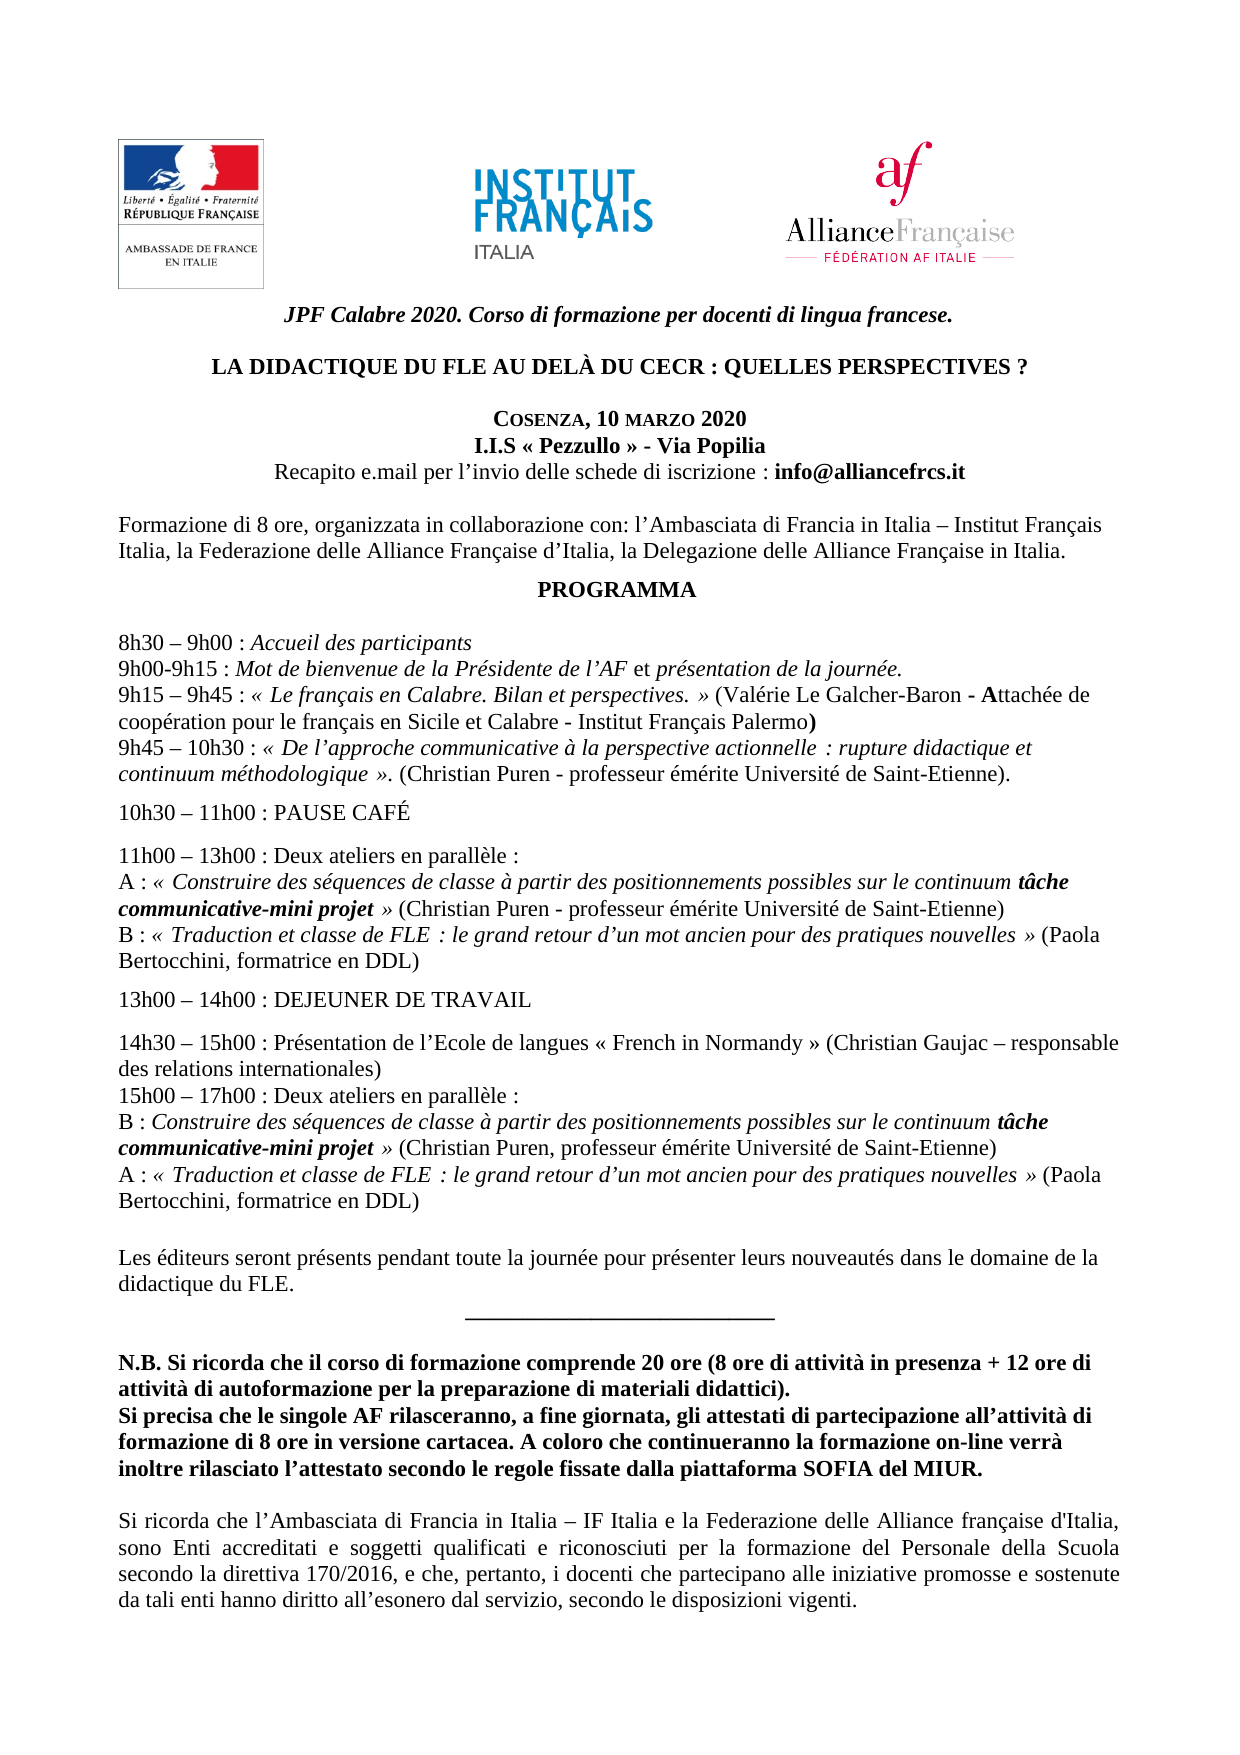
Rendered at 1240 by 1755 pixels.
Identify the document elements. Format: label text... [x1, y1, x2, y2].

text ___________________________ [118, 1296, 1121, 1323]
text A : « Construire des séquences de classe à partir des positionnements possibles sur le continuum tâche communicative-mini projet » (Christian Puren - professeur émérite Université de Saint-Etienne) [118, 868, 1121, 921]
text 11h00 – 13h00 : Deux ateliers en parallèle : [118, 842, 1121, 868]
text 9h00-9h15 : Mot de bienvenue de la Présidente de l’AF et présentation de la journée. [118, 655, 1121, 681]
text I.I.S « Pezzullo » - Via Popilia [118, 432, 1121, 458]
text B : « Traduction et classe de FLE : le grand retour d’un mot ancien pour des pratiques nouvelles » (Paola Bertocchini, formatrice en DDL) [118, 921, 1121, 974]
text N.B. Si ricorda che il corso di formazione comprende 20 ore (8 ore di attività in presenza + 12 ore di attività di autoformazione per la preparazione di materiali didattici). [118, 1349, 1121, 1402]
text JPF Calabre 2020. Corso di formazione per docenti di lingua francese. [118, 301, 1121, 328]
text Cosenza, 10 marzo 2020 [118, 405, 1121, 432]
text Recapito e.mail per l’invio delle schede di iscrizione : info@alliancefrcs.it [118, 458, 1121, 484]
text 15h00 – 17h00 : Deux ateliers en parallèle : [118, 1082, 1121, 1108]
text B : Construire des séquences de classe à partir des positionnements possibles sur le continuum tâche communicative-mini projet » (Christian Puren, professeur émérite Université de Saint-Etienne) [118, 1108, 1121, 1161]
text la didactique du FLE au delà du CECR : quelles perspectives ? [118, 353, 1121, 379]
text Si ricorda che l’Ambasciata di Francia in Italia – IF Italia e la Federazione delle Alliance française d'Italia, sono Enti accreditati e soggetti qualificati e riconosciuti per la formazione del Personale della Scuola secondo la direttiva 170/2016, e che, pertanto, i docenti che partecipano alle iniziative promosse e sostenute da tali enti hanno diritto all’esonero dal servizio, secondo le disposizioni vigenti. [118, 1507, 1121, 1613]
text 9h45 – 10h30 : « De l’approche communicative à la perspective actionnelle : rupture didactique et continuum méthodologique ». (Christian Puren - professeur émérite Université de Saint-Etienne). [118, 734, 1121, 787]
text 8h30 – 9h00 : Accueil des participants [118, 629, 1121, 655]
text A : « Traduction et classe de FLE : le grand retour d’un mot ancien pour des pratiques nouvelles » (Paola Bertocchini, formatrice en DDL) [118, 1161, 1121, 1213]
text 10h30 – 11h00 : pause café [118, 799, 1121, 826]
text Formazione di 8 ore, organizzata in collaborazione con: l’Ambasciata di Francia in Italia – Institut Français Italia, la Federazione delle Alliance Française d’Italia, la Delegazione delle Alliance Française in Italia. [118, 511, 1121, 563]
text Si precisa che le singole AF rilasceranno, a fine giornata, gli attestati di partecipazione all’attività di formazione di 8 ore in versione cartacea. A coloro che continueranno la formazione on-line verrà inoltre rilasciato l’attestato secondo le regole fissate dalla piattaforma SOFIA del MIUR. [118, 1402, 1121, 1481]
text 14h30 – 15h00 : Présentation de l’Ecole de langues « French in Normandy » (Christian Gaujac – responsable des relations internationales) [118, 1029, 1121, 1082]
text 9h15 – 9h45 : « Le français en Calabre. Bilan et perspectives. » (Valérie Le Galcher-Baron - Attachée de coopération pour le français en Sicile et Calabre - Institut Français Palermo) [118, 681, 1121, 734]
text 13h00 – 14h00 : DEJEUNER DE TRAVAIL [118, 986, 1121, 1013]
text Programma [118, 576, 1121, 602]
text Les éditeurs seront présents pendant toute la journée pour présenter leurs nouveautés dans le domaine de la didactique du FLE. [118, 1244, 1121, 1296]
